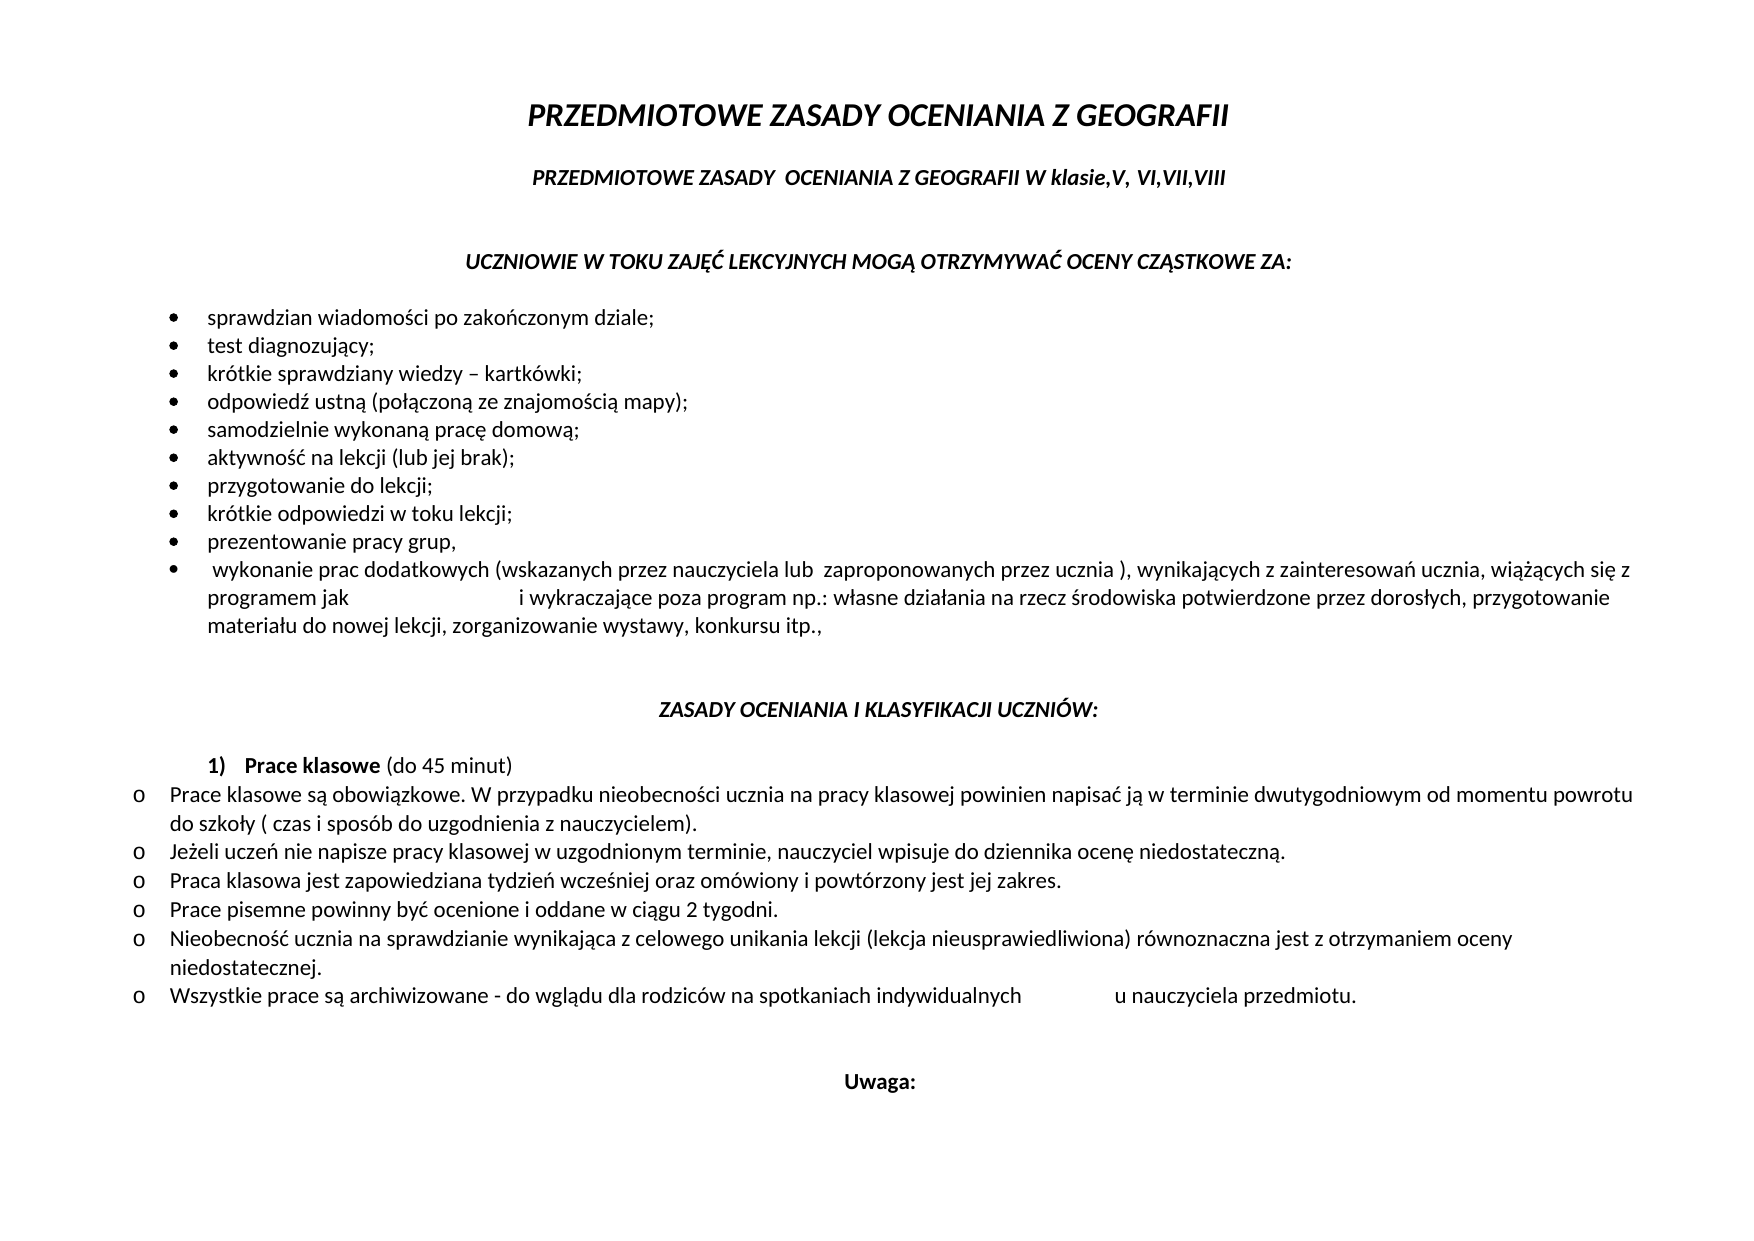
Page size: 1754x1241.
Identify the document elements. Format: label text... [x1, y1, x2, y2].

list test diagnozujący; [169, 331, 1659, 359]
list przygotowanie do lekcji; [169, 471, 1659, 499]
text 1) Prace klasowe (do 45 minut) [207, 752, 1659, 780]
list samodzielnie wykonaną pracę domową; [169, 415, 1659, 443]
text PRZEDMIOTOWE ZASADY OCENIANIA Z GEOGRAFII W klasie,V, VI,VII,VIII [94, 163, 1665, 191]
text o Prace klasowe są obowiązkowe. W przypadku nieobecności ucznia na pracy klasowej powinien napisać ją w terminie dwutygodniowym od momentu powrotu do szkoły ( czas i sposób do uzgodnienia z nauczycielem). [132, 780, 1659, 837]
text Uwaga: [94, 1067, 1665, 1095]
text o Nieobecność ucznia na sprawdzianie wynikająca z celowego unikania lekcji (lekcja nieusprawiedliwiona) równoznaczna jest z otrzymaniem oceny niedostatecznej. [132, 924, 1659, 982]
text o Prace pisemne powinny być ocenione i oddane w ciągu 2 tygodni. [132, 895, 1659, 924]
list aktywność na lekcji (lub jej brak); [169, 443, 1659, 471]
list wykonanie prac dodatkowych (wskazanych przez nauczyciela lub zaproponowanych przez ucznia ), wynikających z zainteresowań ucznia, wiążących się z programem jak i wykraczające poza program np.: własne działania na rzecz środowiska potwierdzone przez dorosłych, przygotowanie materiału do nowej lekcji, zorganizowanie wystawy, konkursu itp., [169, 556, 1659, 639]
list odpowiedź ustną (połączoną ze znajomością mapy); [169, 387, 1659, 415]
list sprawdzian wiadomości po zakończonym dziale; [169, 303, 1659, 331]
text o Praca klasowa jest zapowiedziana tydzień wcześniej oraz omówiony i powtórzony jest jej zakres. [132, 866, 1659, 895]
text o Wszystkie prace są archiwizowane - do wglądu dla rodziców na spotkaniach indywidualnych u nauczyciela przedmiotu. [132, 982, 1659, 1011]
list prezentowanie pracy grup, [169, 527, 1659, 556]
text PRZEDMIOTOWE ZASADY OCENIANIA Z GEOGRAFII [94, 94, 1665, 135]
text o Jeżeli uczeń nie napisze pracy klasowej w uzgodnionym terminie, nauczyciel wpisuje do dziennika ocenę niedostateczną. [132, 837, 1659, 866]
list krótkie odpowiedzi w toku lekcji; [169, 499, 1659, 527]
text ZASADY OCENIANIA I KLASYFIKACJI UCZNIÓW: [94, 696, 1665, 724]
text UCZNIOWIE W TOKU ZAJĘĆ LEKCYJNYCH MOGĄ OTRZYMYWAĆ OCENY CZĄSTKOWE ZA: [94, 247, 1665, 275]
list krótkie sprawdziany wiedzy – kartkówki; [169, 359, 1659, 387]
